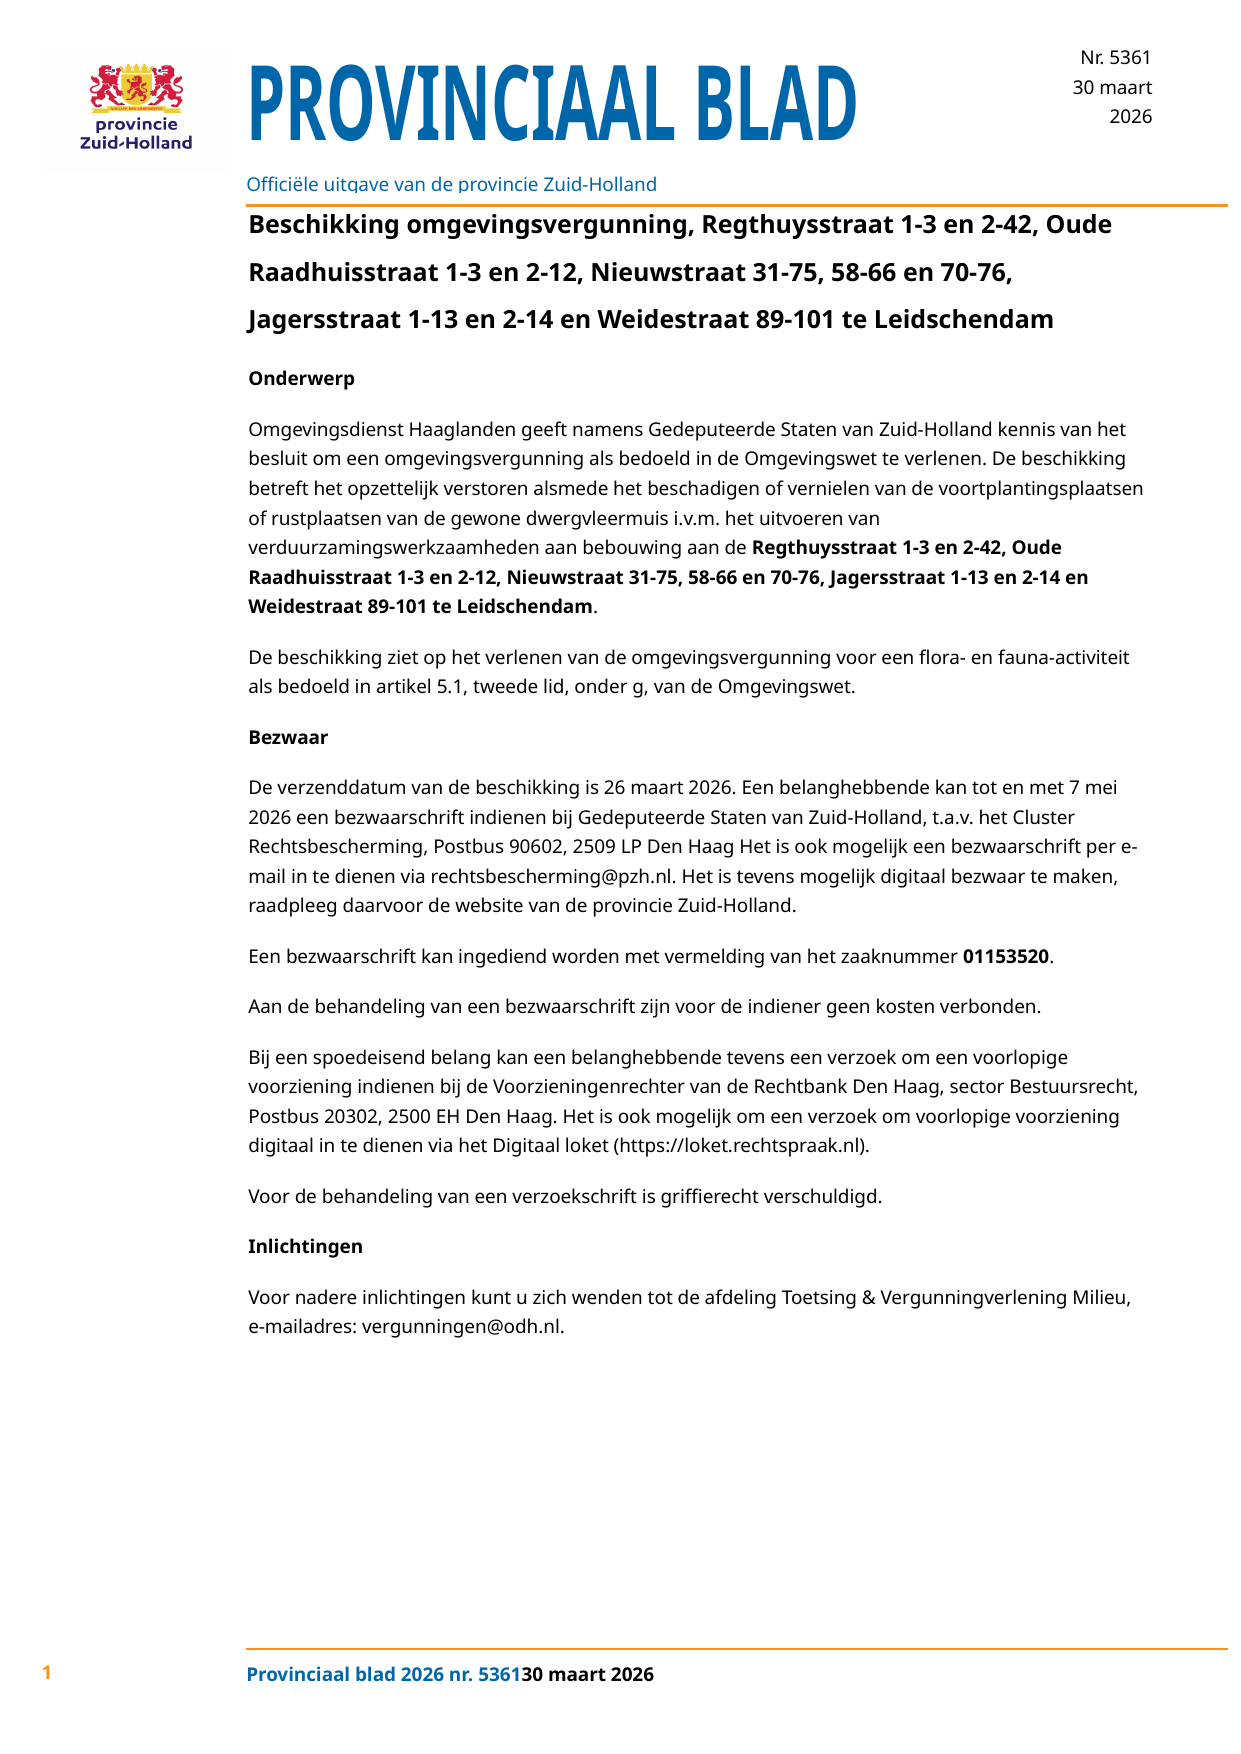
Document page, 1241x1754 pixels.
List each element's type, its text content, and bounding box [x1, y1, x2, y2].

picture [41, 47, 231, 172]
text De verzenddatum van de beschikking is 26 maart 2026. Een belanghebbende kan tot en met 7 mei 2026 een bezwaarschrift indienen bij Gedeputeerde Staten van Zuid-Holland, t.a.v. het Cluster Rechtsbescherming, Postbus 90602, 2509 LP Den Haag Het is ook mogelijk een bezwaarschrift per e-mail in te dienen via rechtsbescherming@pzh.nl. Het is tevens mogelijk digitaal bezwaar te maken, raadpleeg daarvoor de website van de provincie Zuid-Holland. [248, 774, 1152, 918]
text Onderwerp [248, 366, 1152, 391]
text De beschikking ziet op het verlenen van de omgevingsvergunning voor een flora- en fauna-activiteit als bedoeld in artikel 5.1, tweede lid, onder g, van de Omgevingswet. [248, 644, 1152, 699]
text Beschikking omgevingsvergunning, Regthuysstraat 1-3 en 2-42, Oude Raadhuisstraat 1-3 en 2-12, Nieuwstraat 31-75, 58-66 en 70-76, Jagersstraat 1-13 en 2-14 en Weidestraat 89-101 te Leidschendam [248, 207, 1152, 336]
text Bij een spoedeisend belang kan een belanghebbende tevens een verzoek om een voorlopige voorziening indienen bij de Voorzieningenrechter van de Rechtbank Den Haag, sector Bestuursrecht, Postbus 20302, 2500 EH Den Haag. Het is ook mogelijk om een verzoek om voorlopige voorziening digitaal in te dienen via het Digitaal loket (https://loket.rechtspraak.nl). [248, 1044, 1152, 1158]
text Inlichtingen [248, 1233, 1152, 1259]
text Aan de behandeling van een bezwaarschrift zijn voor de indiener geen kosten verbonden. [248, 993, 1152, 1019]
text Voor de behandeling van een verzoekschrift is griffierecht verschuldigd. [248, 1183, 1152, 1209]
text Een bezwaarschrift kan ingediend worden met vermelding van het zaaknummer 01153520. [248, 943, 1152, 969]
text Voor nadere inlichtingen kunt u zich wenden tot de afdeling Toetsing & Vergunningverlening Milieu, e-mailadres: vergunningen@odh.nl. [248, 1284, 1152, 1339]
text Omgevingsdienst Haaglanden geeft namens Gedeputeerde Staten van Zuid-Holland kennis van het besluit om een omgevingsvergunning als bedoeld in de Omgevingswet te verlenen. De beschikking betreft het opzettelijk verstoren alsmede het beschadigen of vernielen van de voortplantingsplaatsen of rustplaatsen van de gewone dwergvleermuis i.v.m. het uitvoeren van verduurzamingswerkzaamheden aan bebouwing aan de Regthuysstraat 1-3 en 2-42, Oude Raadhuisstraat 1-3 en 2-12, Nieuwstraat 31-75, 58-66 en 70-76, Jagersstraat 1-13 en 2-14 en Weidestraat 89-101 te Leidschendam. [248, 416, 1152, 619]
text Bezwaar [248, 724, 1152, 749]
